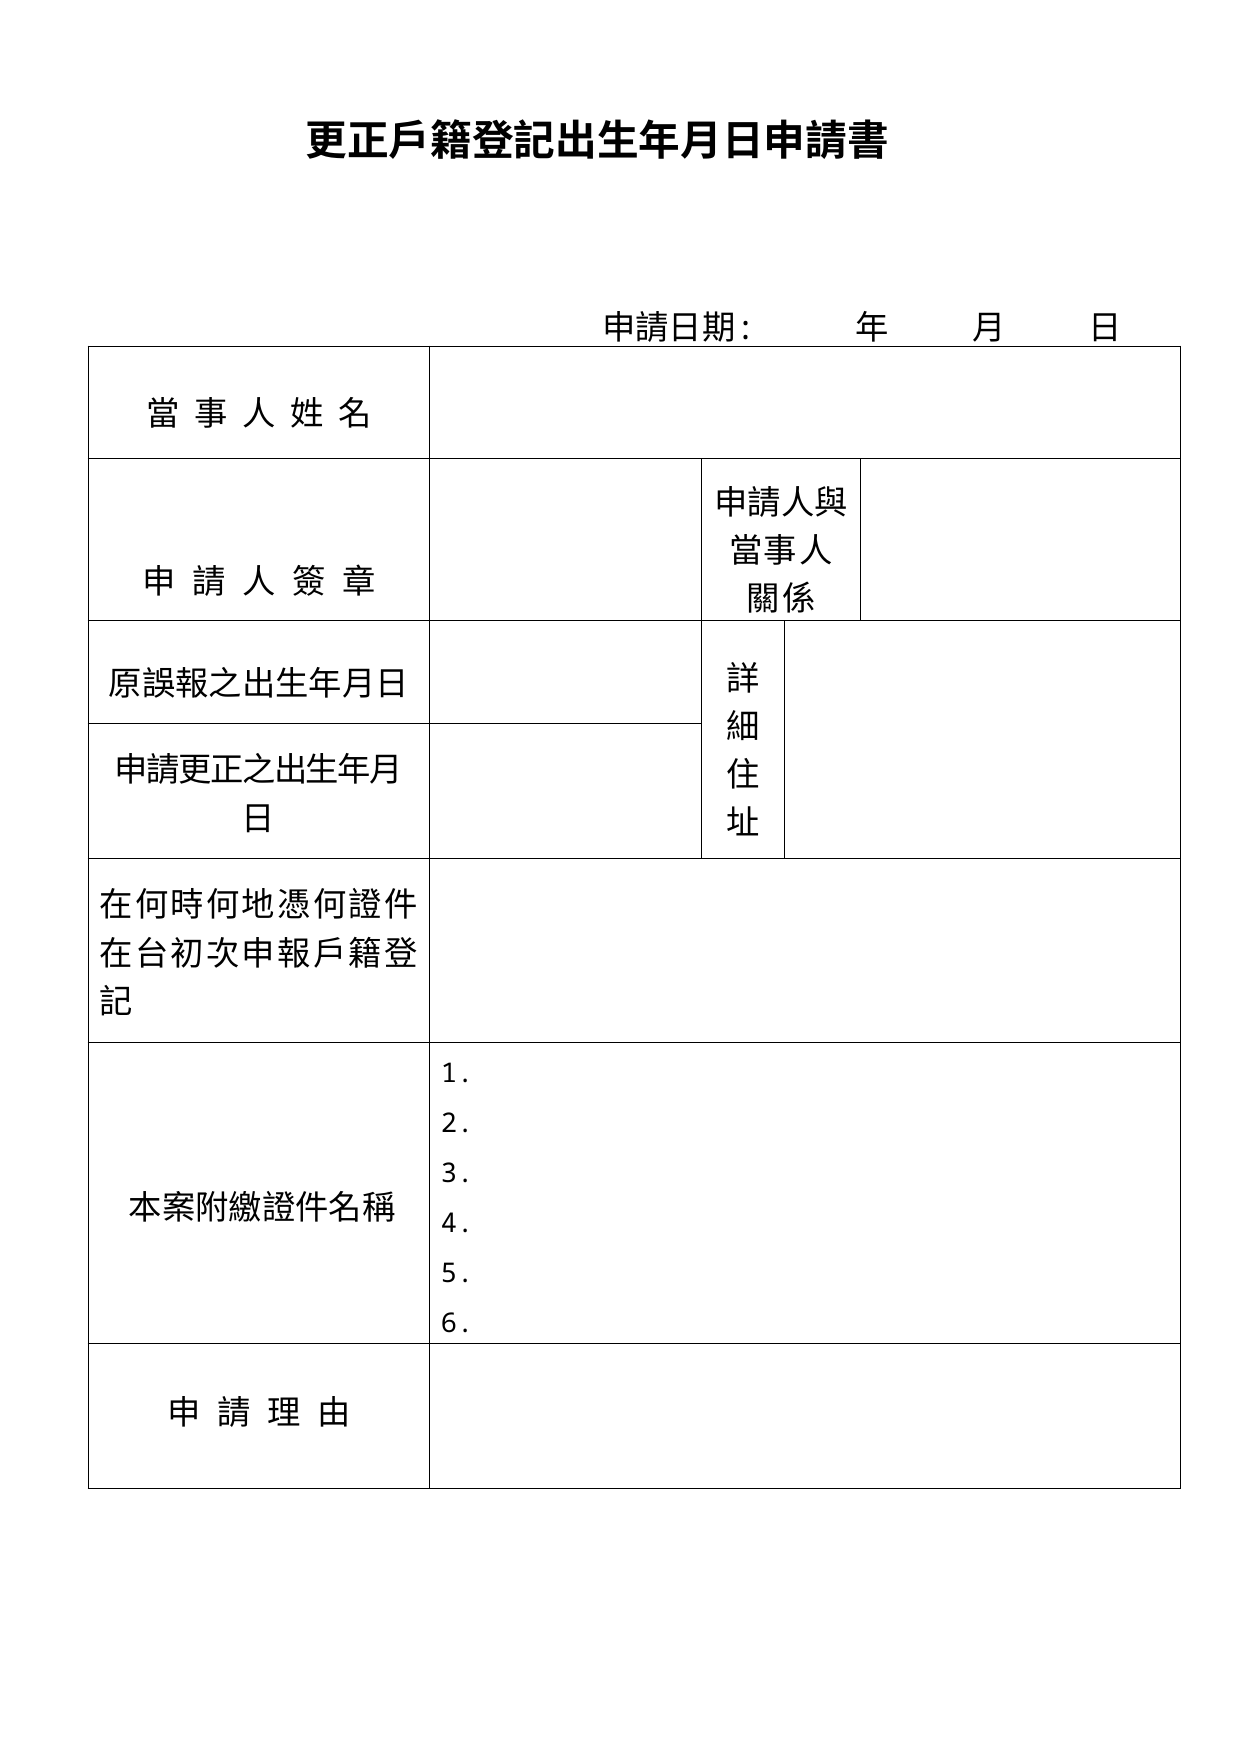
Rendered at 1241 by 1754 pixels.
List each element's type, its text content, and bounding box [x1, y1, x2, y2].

table_cell 申請更正之出生年月日 [89, 724, 429, 858]
table_cell [785, 621, 1180, 858]
table_cell 1. 2. 3. 4. 5. 6. [430, 1043, 1180, 1343]
table_cell 詳細住址 [702, 621, 784, 858]
table_header [430, 347, 1180, 458]
table_cell [430, 621, 701, 723]
table_header 當事人姓名 [89, 347, 429, 458]
table_cell [861, 459, 1180, 620]
table_cell 本案附繳證件名稱 [89, 1043, 429, 1343]
text 申請日期: 年 月 日 [118, 283, 1122, 346]
table_cell 原誤報之出生年月日 [89, 621, 429, 723]
table_cell 申請人與當事人關係 [702, 459, 860, 620]
text 更正戶籍登記出生年月日申請書 [118, 96, 1122, 158]
table_cell 申 請 人 簽 章 [89, 459, 429, 620]
table_cell 在何時何地憑何證件在台初次申報戶籍登記 [89, 859, 429, 1042]
table_cell [430, 724, 701, 858]
table_cell [430, 859, 1180, 1042]
table_cell [430, 1344, 1180, 1487]
table_cell [430, 459, 701, 620]
table_cell 申 請 理 由 [89, 1344, 429, 1487]
